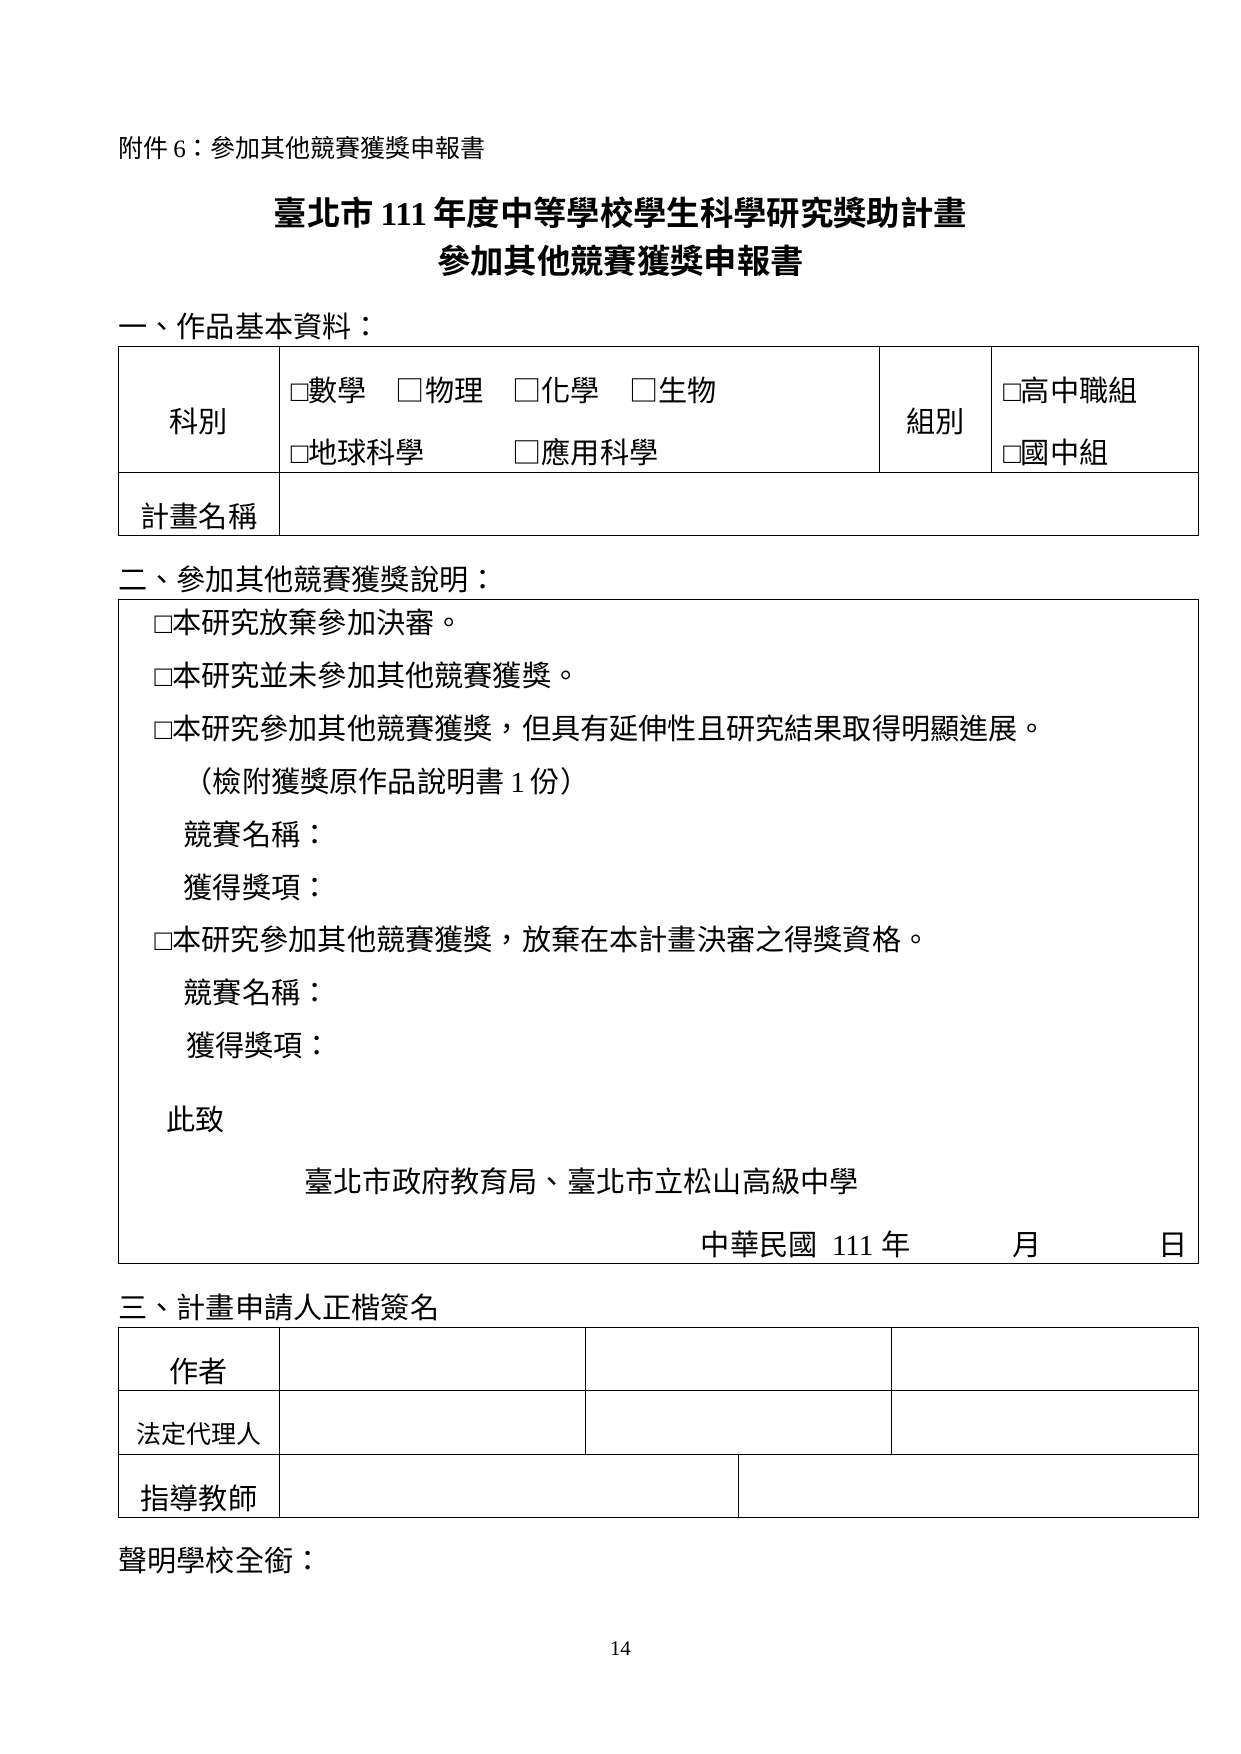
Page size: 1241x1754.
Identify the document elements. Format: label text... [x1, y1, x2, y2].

table_cell [280, 473, 1198, 535]
text 二、參加其他競賽獲獎說明： [118, 536, 1122, 599]
text 三、計畫申請人正楷簽名 [118, 1264, 1122, 1327]
table_cell 法定代理人 [119, 1391, 279, 1454]
table_cell 計畫名稱 [119, 473, 279, 535]
table_header 組別 [880, 347, 991, 472]
table_cell [586, 1391, 891, 1454]
text 參加其他競賽獲獎申報書 [93, 235, 1122, 283]
table_cell [280, 1455, 738, 1517]
table_header □本研究放棄參加決審。 □本研究並未參加其他競賽獲獎。 □本研究參加其他競賽獲獎，但具有延伸性且研究結果取得明顯進展。 （檢附獲獎原作品說明書1份） 競賽名稱： 獲得獎項： □本研究參加其他競賽獲獎，放棄在本計畫決審之得獎資格。 競賽名稱： 獲得獎項： 此致 臺北市政府教育局、臺北市立松山高級中學 中華民國 111 年 月 日 [119, 600, 1198, 1263]
table_header 科別 [119, 347, 279, 472]
text 聲明學校全銜： [118, 1537, 1122, 1580]
table_header [892, 1328, 1198, 1390]
table_cell [739, 1455, 1198, 1517]
text 一、作品基本資料： [118, 283, 1122, 346]
text 臺北市111年度中等學校學生科學研究獎助計畫 [93, 187, 1122, 235]
table_cell [280, 1391, 585, 1454]
text 附件6：參加其他競賽獲獎申報書 [118, 105, 1147, 168]
table_header [586, 1328, 891, 1390]
table_header □高中職組 □國中組 [992, 347, 1198, 472]
table_cell 指導教師 [119, 1455, 279, 1517]
table_cell [892, 1391, 1198, 1454]
table_header □數學 □物理 □化學 □生物 □地球科學 □應用科學 [280, 347, 879, 472]
table_header [280, 1328, 585, 1390]
table_header 作者 [119, 1328, 279, 1390]
